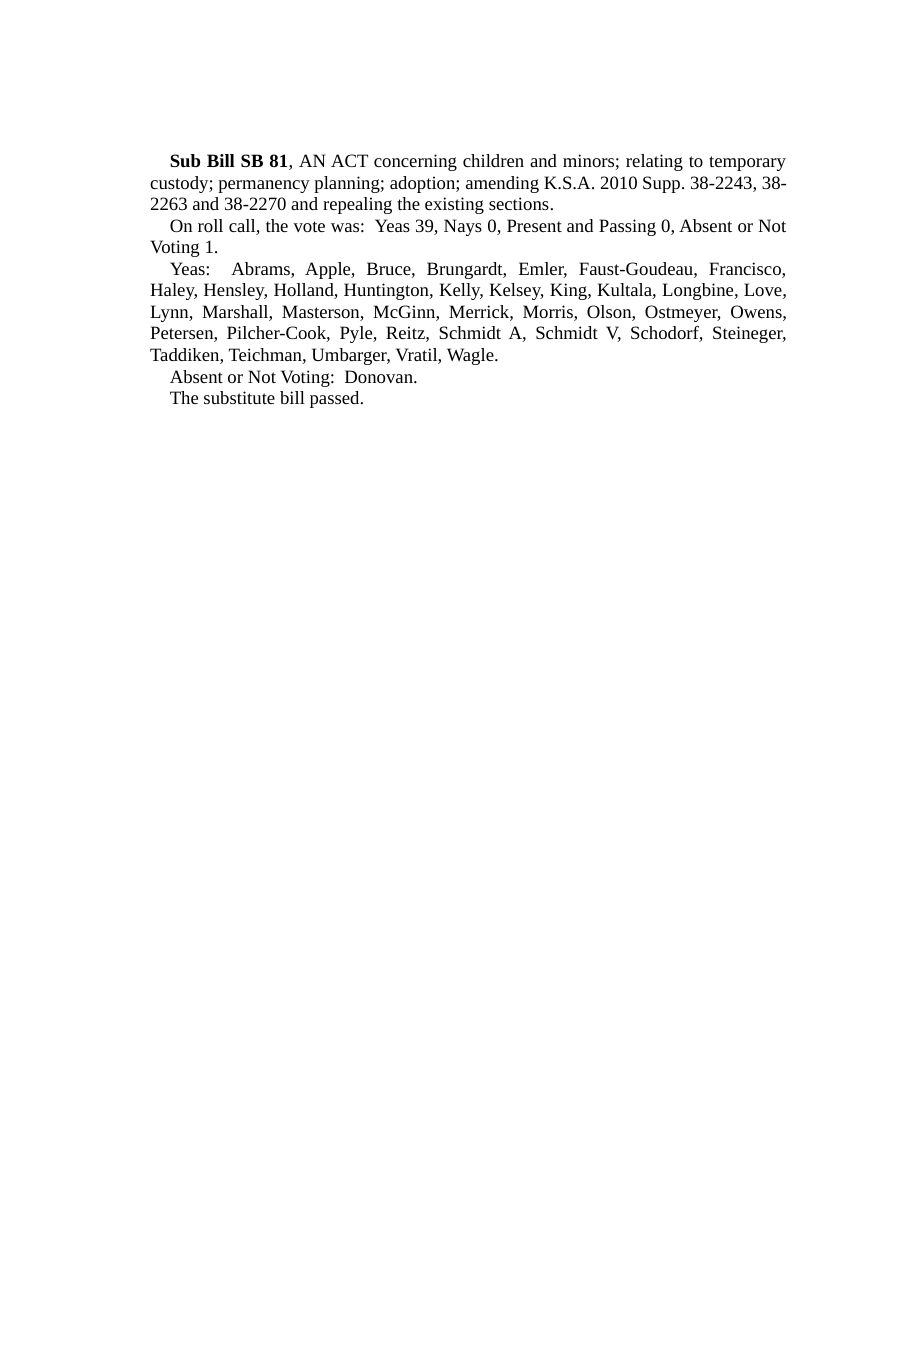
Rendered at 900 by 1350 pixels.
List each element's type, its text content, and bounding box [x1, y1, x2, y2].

text Yeas: Abrams, Apple, Bruce, Brungardt, Emler, Faust-Goudeau, Francisco, Haley, Hensley, Holland, Huntington, Kelly, Kelsey, King, Kultala, Longbine, Love, Lynn, Marshall, Masterson, McGinn, Merrick, Morris, Olson, Ostmeyer, Owens, Petersen, Pilcher-Cook, Pyle, Reitz, Schmidt A, Schmidt V, Schodorf, Steineger, Taddiken, Teichman, Umbarger, Vratil, Wagle. [150, 258, 787, 366]
text Absent or Not Voting: Donovan. [150, 366, 787, 387]
text Sub Bill SB 81, AN ACT concerning children and minors; relating to temporary custody; permanency planning; adoption; amending K.S.A. 2010 Supp. 38-2243, 38-2263 and 38-2270 and repealing the existing sections. [150, 150, 787, 215]
text On roll call, the vote was: Yeas 39, Nays 0, Present and Passing 0, Absent or Not Voting 1. [150, 215, 787, 258]
text The substitute bill passed. [150, 387, 787, 409]
